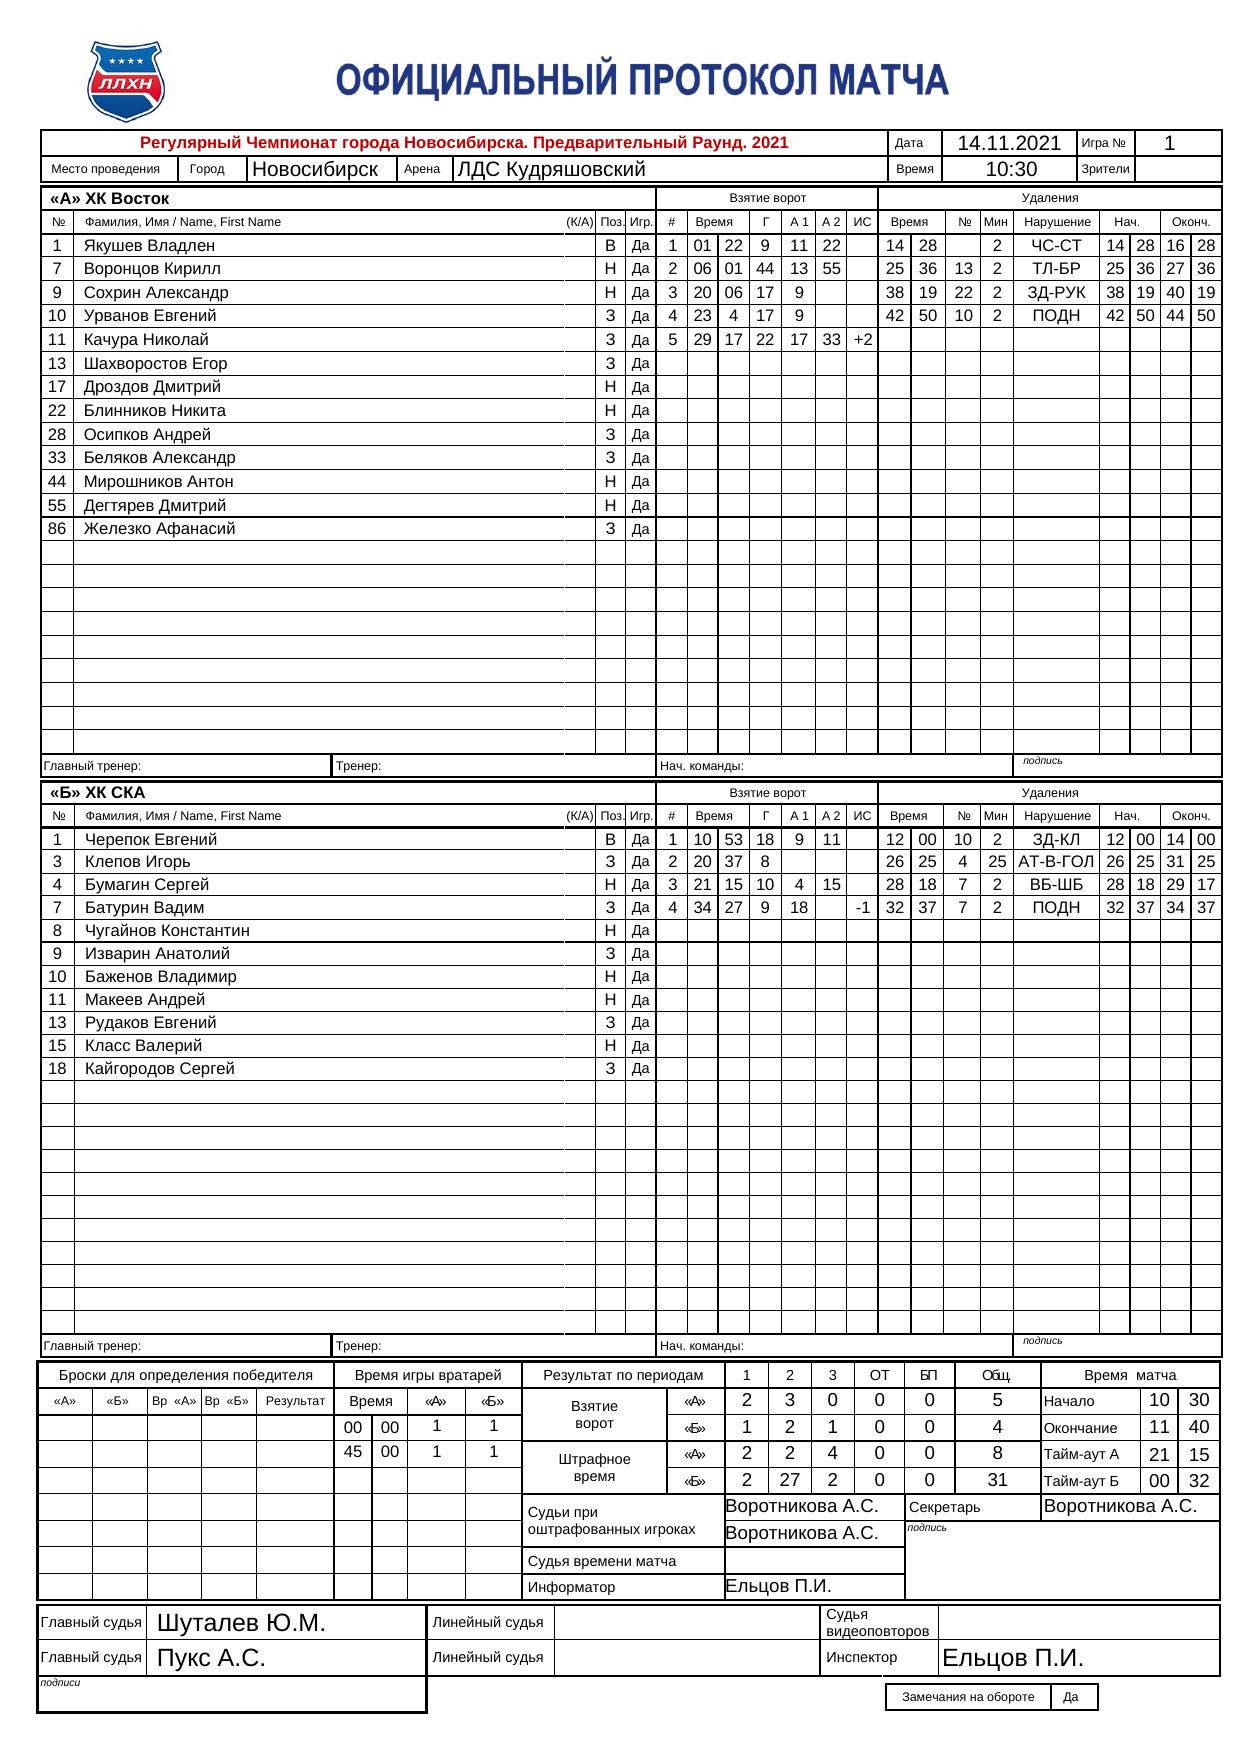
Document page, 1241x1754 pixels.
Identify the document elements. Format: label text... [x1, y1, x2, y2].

table_cell Инспектор [821, 1640, 938, 1675]
table_cell 11 [782, 235, 815, 256]
table_cell [565, 518, 595, 540]
table_cell [257, 1574, 333, 1599]
table_cell [1192, 1058, 1221, 1079]
table_cell [750, 352, 781, 374]
table_cell +2 [847, 328, 877, 351]
table_cell З [596, 423, 625, 445]
table_cell Н [596, 494, 625, 516]
table_cell [1161, 1150, 1190, 1172]
table_cell Г [750, 211, 781, 233]
table_cell [626, 659, 655, 682]
table_cell [816, 730, 846, 753]
table_cell [408, 1468, 465, 1493]
table_cell [688, 989, 717, 1011]
table_cell 8 [750, 850, 781, 872]
table_cell [1192, 989, 1221, 1011]
table_cell 19 [1192, 281, 1221, 303]
table_cell # [657, 805, 687, 826]
table_cell 1 [466, 1416, 521, 1440]
table_cell 7 [944, 896, 980, 918]
table_cell [782, 1311, 815, 1333]
table_cell Урванов Евгений [74, 305, 564, 327]
table_cell [657, 920, 687, 941]
table_cell [39, 1574, 92, 1599]
table_cell Главный тренер: [42, 1335, 330, 1356]
table_cell Начало [1042, 1389, 1140, 1413]
table_header Взятие ворот [657, 783, 877, 803]
table_cell [782, 1288, 815, 1310]
table_cell З [596, 943, 625, 964]
table_cell [1014, 966, 1099, 987]
table_cell [1161, 399, 1190, 422]
table_cell [1100, 1104, 1129, 1126]
table_cell [847, 1104, 877, 1126]
table_cell 0 [855, 1442, 904, 1467]
table_cell [39, 1468, 92, 1493]
table_cell [657, 707, 687, 729]
table_cell 31 [956, 1468, 1040, 1493]
table_cell [981, 565, 1013, 587]
table_cell [1136, 157, 1221, 181]
table_cell Н [596, 989, 625, 1011]
table_cell [912, 1311, 943, 1333]
table_cell [750, 423, 781, 445]
table_cell Н [596, 874, 625, 895]
table_cell [816, 541, 846, 564]
table_cell [1161, 565, 1190, 587]
table_cell В [596, 235, 625, 256]
table_cell [946, 494, 980, 516]
table_cell [981, 1242, 1013, 1264]
table_cell Оконч. [1161, 211, 1221, 233]
table_cell [750, 565, 781, 587]
table_cell З [596, 1058, 625, 1079]
table_cell 4 [782, 874, 815, 895]
table_cell [565, 920, 595, 941]
table_cell Место проведения [42, 157, 177, 181]
table_cell Беляков Александр [74, 446, 564, 469]
table_cell [1014, 1173, 1099, 1195]
table_cell Н [596, 920, 625, 941]
table_cell 36 [1131, 257, 1160, 280]
table_cell [657, 1127, 687, 1149]
table_cell [782, 399, 815, 422]
table_cell 2 [981, 281, 1013, 303]
table_cell [912, 423, 945, 445]
table_cell [565, 1288, 595, 1310]
table_cell [981, 730, 1013, 753]
table_cell [782, 352, 815, 374]
table_cell 44 [1161, 305, 1190, 327]
table_cell [944, 1150, 980, 1172]
table_cell 27 [769, 1468, 811, 1493]
table_cell [596, 1288, 625, 1310]
table_cell [565, 1311, 595, 1333]
table_cell [782, 989, 815, 1011]
table_cell [719, 588, 749, 611]
table_cell [981, 376, 1013, 398]
table_cell [1131, 328, 1160, 351]
table_cell [596, 683, 625, 706]
table_cell [816, 943, 846, 964]
table_cell [750, 494, 781, 516]
table_cell [981, 1104, 1013, 1126]
table_cell 4 [956, 1415, 1040, 1440]
table_cell [750, 1219, 781, 1241]
table_cell «Б» [93, 1389, 147, 1413]
table_cell З [596, 896, 625, 918]
table_cell 7 [944, 874, 980, 895]
table_cell «А» [408, 1389, 465, 1413]
table_cell [847, 1265, 877, 1287]
table_cell [944, 1196, 980, 1218]
table_cell [847, 1012, 877, 1033]
table_cell 2 [981, 235, 1013, 256]
table_cell 25 [879, 257, 910, 280]
table_cell [466, 1574, 521, 1599]
table_header Общ. [956, 1363, 1040, 1387]
table_cell [1161, 518, 1190, 540]
table_cell [657, 446, 687, 469]
table_cell [1100, 920, 1129, 941]
table_cell Да [626, 446, 655, 469]
table_cell Н [596, 966, 625, 987]
table_header Удаления [879, 188, 1221, 209]
table_cell [782, 612, 815, 634]
table_cell [981, 989, 1013, 1011]
table_cell Ельцов П.И. [939, 1640, 1219, 1675]
table_cell (К/А) [565, 211, 595, 233]
table_cell [1100, 446, 1129, 469]
table_cell 4 [657, 305, 687, 327]
table_cell 13 [42, 1012, 74, 1033]
table_cell 20 [688, 281, 717, 303]
table_cell [93, 1468, 147, 1493]
table_cell [93, 1521, 147, 1546]
table_cell 00 [335, 1416, 371, 1440]
table_cell [1131, 588, 1160, 611]
table_cell [657, 541, 687, 564]
table_cell [565, 541, 595, 564]
table_cell [719, 1265, 749, 1287]
table_cell [782, 636, 815, 658]
table_cell [946, 235, 980, 256]
table_cell З [596, 518, 625, 540]
table_cell [202, 1494, 256, 1520]
table_cell Н [596, 257, 625, 280]
table_cell 22 [719, 235, 749, 256]
table_cell [782, 1173, 815, 1195]
table_cell [596, 1196, 625, 1218]
picture [5, 28, 1179, 129]
table_cell [981, 470, 1013, 493]
table_cell [657, 1242, 687, 1264]
table_cell [946, 423, 980, 445]
table_cell Игр. [626, 805, 655, 826]
table_cell [626, 1196, 655, 1218]
table_cell Новосибирск [248, 157, 396, 181]
table_cell [912, 943, 943, 964]
table_cell [688, 636, 717, 658]
table_cell [719, 352, 749, 374]
table_cell [565, 565, 595, 587]
table_cell [912, 541, 945, 564]
table_cell [879, 612, 910, 634]
table_cell [688, 1311, 717, 1333]
table_cell ПОДН [1014, 305, 1099, 327]
table_cell [1131, 565, 1160, 587]
table_cell [847, 541, 877, 564]
table_cell [879, 707, 910, 729]
table_cell [782, 943, 815, 964]
table_cell [879, 446, 910, 469]
table_cell [944, 1173, 980, 1195]
table_cell [981, 352, 1013, 374]
table_cell [816, 518, 846, 540]
table_cell [1192, 636, 1221, 658]
table_cell Воронцов Кирилл [74, 257, 564, 280]
table_cell 8 [956, 1442, 1040, 1467]
table_cell [726, 1548, 904, 1573]
table_cell [981, 399, 1013, 422]
table_cell 10 [42, 305, 73, 327]
table_cell [1131, 1058, 1160, 1079]
table_cell [981, 1127, 1013, 1149]
table_cell [1100, 683, 1129, 706]
table_cell Железко Афанасий [74, 518, 564, 540]
table_cell 42 [1100, 305, 1129, 327]
table_cell 25 [1192, 850, 1221, 872]
table_cell [750, 588, 781, 611]
table_cell [719, 989, 749, 1011]
table_cell ИС [847, 211, 877, 233]
table_cell [750, 518, 781, 540]
table_cell [75, 1288, 564, 1310]
table_cell [1192, 1081, 1221, 1103]
table_cell [816, 565, 846, 587]
table_cell [596, 1104, 625, 1126]
table_cell [565, 1173, 595, 1195]
table_cell 15 [42, 1035, 74, 1057]
table_cell [74, 636, 564, 658]
table_cell [1014, 423, 1099, 445]
table_cell [719, 612, 749, 634]
table_cell [879, 1173, 910, 1195]
table_cell [1100, 470, 1129, 493]
table_cell [657, 494, 687, 516]
table_cell [879, 1104, 910, 1126]
table_cell [42, 1311, 74, 1333]
table_cell 16 [1161, 235, 1190, 256]
table_cell [816, 966, 846, 987]
table_cell [816, 423, 846, 445]
table_cell [408, 1494, 465, 1520]
table_cell 1 [42, 829, 74, 849]
table_cell Да [626, 470, 655, 493]
table_cell Ельцов П.И. [726, 1575, 904, 1599]
table_cell [42, 1242, 74, 1264]
table_cell [148, 1441, 201, 1467]
table_cell 25 [1100, 257, 1129, 280]
table_cell [782, 376, 815, 398]
table_cell 3 [657, 874, 687, 895]
table_cell [1014, 1081, 1099, 1103]
table_cell 8 [42, 920, 74, 941]
table_cell [565, 659, 595, 682]
table_cell [847, 281, 877, 303]
table_cell [1014, 1104, 1099, 1126]
table_cell Судья времени матча [523, 1548, 724, 1573]
table_cell [1192, 683, 1221, 706]
table_cell [981, 1288, 1013, 1310]
table_cell [847, 943, 877, 964]
table_cell [1014, 707, 1099, 729]
table_cell [335, 1494, 371, 1520]
table_cell [1161, 1058, 1190, 1079]
table_cell [1131, 541, 1160, 564]
table_cell [879, 1058, 910, 1079]
table_cell 14 [1100, 235, 1129, 256]
table_cell Поз. [596, 211, 625, 233]
table_cell [148, 1468, 201, 1493]
table_cell [1100, 1219, 1129, 1241]
table_cell [408, 1574, 465, 1599]
table_cell [626, 1081, 655, 1103]
table_cell Да [626, 257, 655, 280]
table_cell [1192, 494, 1221, 516]
table_cell [847, 305, 877, 327]
table_cell 17 [750, 281, 781, 303]
table_cell ЗД-РУК [1014, 281, 1099, 303]
table_cell «А» [668, 1442, 724, 1467]
table_cell [373, 1547, 407, 1573]
table_cell Судьи при оштрафованных игроках [523, 1495, 724, 1546]
table_cell Да [626, 352, 655, 374]
table_cell [816, 281, 846, 303]
table_cell [42, 1127, 74, 1149]
table_cell 36 [1192, 257, 1221, 280]
table_cell [657, 423, 687, 445]
table_cell [626, 1127, 655, 1149]
table_cell 37 [1131, 896, 1160, 918]
table_cell 01 [688, 235, 717, 256]
table_cell [1014, 1150, 1099, 1172]
table_cell [1131, 1288, 1160, 1310]
table_cell [944, 943, 980, 964]
table_cell [816, 896, 846, 918]
table_cell [688, 612, 717, 634]
table_cell Бумагин Сергей [75, 874, 564, 895]
table_cell [688, 730, 717, 753]
table_cell [1100, 588, 1129, 611]
table_cell [565, 235, 595, 256]
table_cell [596, 612, 625, 634]
table_cell [816, 1196, 846, 1218]
table_cell [688, 1104, 717, 1126]
table_cell [750, 920, 781, 941]
table_cell Да [626, 920, 655, 941]
table_cell [257, 1468, 333, 1493]
table_cell [946, 730, 980, 753]
table_cell [946, 565, 980, 587]
table_cell [74, 541, 564, 564]
table_cell [657, 376, 687, 398]
table_cell [565, 966, 595, 987]
table_cell 22 [42, 399, 73, 422]
table_cell Нарушение [1014, 805, 1099, 826]
table_cell [912, 683, 945, 706]
table_cell [912, 1173, 943, 1195]
table_cell 55 [816, 257, 846, 280]
table_cell 3 [769, 1389, 811, 1413]
table_cell [74, 707, 564, 729]
table_cell [657, 518, 687, 540]
table_cell [1100, 1012, 1129, 1033]
table_cell [879, 1012, 910, 1033]
table_cell Да [626, 1012, 655, 1033]
table_cell [944, 920, 980, 941]
table_cell [719, 1150, 749, 1172]
table_cell [1192, 1173, 1221, 1195]
table_cell [981, 1311, 1013, 1333]
table_cell Главный судья [39, 1640, 146, 1675]
table_cell 2 [726, 1468, 768, 1493]
table_cell [981, 1035, 1013, 1057]
table_cell [1192, 1242, 1221, 1264]
table_cell [981, 1173, 1013, 1195]
table_cell [944, 1058, 980, 1079]
table_cell [719, 966, 749, 987]
table_cell 1 [657, 235, 687, 256]
table_cell Линейный судья [428, 1640, 554, 1675]
table_cell [42, 1288, 74, 1310]
table_cell Время [688, 805, 749, 826]
table_cell [847, 352, 877, 374]
table_header Время игры вратарей [335, 1363, 521, 1387]
table_cell Да [626, 1058, 655, 1079]
table_cell Главный судья [39, 1606, 146, 1639]
table_cell 2 [769, 1442, 811, 1467]
table_cell [1192, 730, 1221, 753]
table_cell [565, 352, 595, 374]
table_cell [816, 352, 846, 374]
table_cell [719, 1104, 749, 1126]
table_cell 26 [1100, 850, 1129, 872]
table_cell [1161, 588, 1190, 611]
table_cell [1131, 1173, 1160, 1195]
table_cell [1161, 707, 1190, 729]
table_cell А 1 [782, 211, 815, 233]
table_cell Да [626, 943, 655, 964]
table_cell [688, 352, 717, 374]
table_cell [626, 1219, 655, 1241]
table_cell [981, 494, 1013, 516]
table_cell 2 [657, 850, 687, 872]
table_cell [626, 636, 655, 658]
table_cell [1131, 376, 1160, 398]
table_cell 27 [1161, 257, 1190, 280]
table_cell [1192, 659, 1221, 682]
table_cell 14 [1161, 829, 1190, 849]
table_cell [912, 565, 945, 587]
table_cell [626, 1242, 655, 1264]
table_cell [657, 1311, 687, 1333]
table_cell [596, 1173, 625, 1195]
table_cell 10 [1141, 1389, 1177, 1413]
table_cell [944, 1288, 980, 1310]
table_cell [688, 1173, 717, 1195]
table_cell [688, 1288, 717, 1310]
table_cell [202, 1441, 256, 1467]
table_cell Время [879, 805, 943, 826]
table_cell «А» [668, 1389, 724, 1413]
table_cell 01 [719, 257, 749, 280]
table_cell [750, 730, 781, 753]
table_cell 36 [912, 257, 945, 280]
table_cell 9 [42, 281, 73, 303]
table_cell [1131, 730, 1160, 753]
table_cell [466, 1521, 521, 1546]
table_cell [944, 1242, 980, 1264]
table_cell [1014, 683, 1099, 706]
table_cell [816, 1311, 846, 1333]
table_cell 44 [750, 257, 781, 280]
table_cell [719, 423, 749, 445]
table_cell [847, 446, 877, 469]
table_cell [981, 328, 1013, 351]
table_cell [879, 588, 910, 611]
table_cell Время [889, 157, 941, 181]
table_cell [596, 707, 625, 729]
table_header 3 [812, 1363, 854, 1387]
table_cell Да [626, 850, 655, 872]
table_cell [981, 1081, 1013, 1103]
table_cell [1100, 399, 1129, 422]
table_cell [879, 352, 910, 374]
table_cell Главный тренер: [42, 755, 330, 776]
table_cell [688, 1242, 717, 1264]
table_cell [42, 1104, 74, 1126]
table_cell [565, 1242, 595, 1264]
table_cell [1131, 1081, 1160, 1103]
table_cell [981, 659, 1013, 682]
table_cell [688, 470, 717, 493]
table_cell Оконч. [1161, 805, 1221, 826]
table_cell 11 [1141, 1415, 1177, 1440]
table_cell [657, 943, 687, 964]
table_cell [847, 376, 877, 398]
table_cell [944, 1311, 980, 1333]
table_cell [879, 943, 910, 964]
table_cell [816, 1081, 846, 1103]
table_cell [944, 1127, 980, 1149]
table_cell [816, 612, 846, 634]
table_cell [1014, 612, 1099, 634]
table_cell [782, 494, 815, 516]
table_cell [750, 707, 781, 729]
table_cell [1014, 1196, 1099, 1218]
table_cell 37 [719, 850, 749, 872]
table_cell [847, 1196, 877, 1218]
table_cell [750, 1265, 781, 1287]
table_cell [42, 707, 73, 729]
table_cell [1014, 565, 1099, 587]
table_cell [1161, 636, 1190, 658]
table_cell [565, 1265, 595, 1287]
table_cell [1192, 1012, 1221, 1033]
table_cell [42, 1173, 74, 1195]
table_cell [750, 1104, 781, 1126]
table_cell [782, 1058, 815, 1079]
table_cell [335, 1468, 371, 1493]
table_cell [1192, 1104, 1221, 1126]
table_cell 00 [1131, 829, 1160, 849]
table_cell Результат [257, 1389, 333, 1413]
table_cell [782, 1012, 815, 1033]
table_cell [42, 730, 73, 753]
table_cell Воротникова А.С. [1042, 1495, 1219, 1520]
table_cell [565, 1104, 595, 1126]
table_cell 12 [879, 829, 910, 849]
table_cell [565, 328, 595, 351]
table_cell [879, 659, 910, 682]
table_cell [981, 612, 1013, 634]
table_cell [750, 1150, 781, 1172]
table_cell [912, 1150, 943, 1172]
table_cell [335, 1521, 371, 1546]
table_cell [75, 1311, 564, 1333]
table_cell [1161, 683, 1190, 706]
table_cell [626, 1288, 655, 1310]
table_cell [1192, 1196, 1221, 1218]
table_cell Арена [398, 157, 452, 181]
table_cell [944, 1012, 980, 1033]
table_cell [657, 966, 687, 987]
table_cell [912, 470, 945, 493]
table_cell Изварин Анатолий [75, 943, 564, 964]
table_cell [750, 989, 781, 1011]
table_cell [782, 1242, 815, 1264]
table_cell 11 [42, 328, 73, 351]
table_cell [1014, 494, 1099, 516]
table_cell [946, 446, 980, 469]
table_cell [688, 565, 717, 587]
table_cell [1131, 1265, 1160, 1287]
table_cell [565, 494, 595, 516]
table_cell 0 [905, 1415, 954, 1440]
table_cell [93, 1416, 147, 1440]
table_cell [657, 399, 687, 422]
table_cell [816, 494, 846, 516]
table_cell [565, 305, 595, 327]
table_cell [1131, 683, 1160, 706]
table_cell Да [626, 399, 655, 422]
table_cell [565, 707, 595, 729]
table_cell 22 [750, 328, 781, 351]
table_cell [688, 446, 717, 469]
table_cell [719, 1081, 749, 1103]
table_cell [879, 1150, 910, 1172]
table_cell [596, 1311, 625, 1333]
table_cell [1100, 636, 1129, 658]
table_cell [373, 1468, 407, 1493]
table_cell [39, 1494, 92, 1520]
table_cell [565, 423, 595, 445]
table_cell [42, 1196, 74, 1218]
table_cell [946, 376, 980, 398]
table_cell 13 [42, 352, 73, 374]
table_cell Воротникова А.С. [726, 1495, 904, 1520]
table_cell [912, 518, 945, 540]
table_cell [946, 399, 980, 422]
table_cell [75, 1127, 564, 1149]
table_cell [816, 707, 846, 729]
table_cell [879, 1081, 910, 1103]
table_cell ПОДН [1014, 896, 1099, 918]
table_cell [688, 1058, 717, 1079]
table_cell [565, 829, 595, 849]
table_cell [879, 1196, 910, 1218]
table_cell [596, 1081, 625, 1103]
table_cell [74, 683, 564, 706]
table_cell [565, 257, 595, 280]
table_cell [719, 920, 749, 941]
table_cell 2 [981, 829, 1013, 849]
table_cell [596, 1265, 625, 1287]
table_cell [93, 1441, 147, 1467]
table_cell Фамилия, Имя / Name, First Name [75, 805, 565, 826]
table_cell 86 [42, 518, 73, 540]
table_cell [1161, 989, 1190, 1011]
table_cell Да [626, 829, 655, 849]
table_cell [565, 1012, 595, 1033]
table_cell 40 [1179, 1415, 1219, 1440]
table_cell [750, 541, 781, 564]
table_cell Нач. команды: [657, 755, 1012, 776]
table_cell [596, 1219, 625, 1241]
table_cell [1014, 1219, 1099, 1241]
table_cell 2 [981, 257, 1013, 280]
table_cell [75, 1104, 564, 1126]
table_cell [816, 1242, 846, 1264]
table_cell [879, 328, 910, 351]
table_cell [883, 1677, 1220, 1681]
table_cell [944, 1265, 980, 1287]
table_cell [1014, 399, 1099, 422]
table_cell 28 [912, 235, 945, 256]
table_cell [688, 683, 717, 706]
table_cell З [596, 328, 625, 351]
table_cell [719, 399, 749, 422]
table_cell Время [879, 211, 945, 233]
table_cell [1014, 920, 1099, 941]
table_cell А 1 [782, 805, 815, 826]
table_cell [257, 1494, 333, 1520]
table_cell [1192, 470, 1221, 493]
table_cell [626, 1311, 655, 1333]
table_cell 11 [42, 989, 74, 1011]
table_cell [74, 588, 564, 611]
table_cell [719, 541, 749, 564]
table_cell 10 [42, 966, 74, 987]
table_cell [1161, 659, 1190, 682]
table_cell 37 [912, 896, 943, 918]
table_cell [847, 636, 877, 658]
table_cell [912, 446, 945, 469]
table_cell [1100, 1127, 1129, 1149]
table_header Игра № [1078, 131, 1134, 155]
table_cell [750, 1012, 781, 1033]
table_cell № [944, 805, 980, 826]
table_cell [75, 1196, 564, 1218]
table_cell [816, 399, 846, 422]
table_cell [1161, 1127, 1190, 1149]
table_cell [719, 470, 749, 493]
table_cell подписи [39, 1677, 425, 1711]
table_cell Клепов Игорь [75, 850, 564, 872]
table_cell [946, 636, 980, 658]
table_header Взятие ворот [657, 188, 877, 209]
table_cell [879, 376, 910, 398]
table_cell Да [626, 1035, 655, 1057]
table_cell 13 [946, 257, 980, 280]
table_cell [1099, 1682, 1220, 1711]
table_cell 50 [912, 305, 945, 327]
table_cell [1014, 943, 1099, 964]
table_cell [688, 943, 717, 964]
table_cell [816, 470, 846, 493]
table_header «А» ХК Восток [42, 188, 655, 209]
table_cell [657, 1288, 687, 1310]
table_cell 00 [1192, 829, 1221, 849]
table_cell [946, 707, 980, 729]
table_cell [782, 565, 815, 587]
table_cell [782, 1150, 815, 1172]
table_cell [1192, 399, 1221, 422]
table_cell [657, 612, 687, 634]
table_cell 9 [750, 896, 781, 918]
table_cell 25 [912, 850, 943, 872]
table_cell [657, 989, 687, 1011]
table_cell [847, 683, 877, 706]
table_cell [565, 470, 595, 493]
table_cell [750, 683, 781, 706]
table_cell [1192, 966, 1221, 987]
table_cell [1014, 1242, 1099, 1264]
table_cell [626, 1150, 655, 1172]
table_cell [946, 470, 980, 493]
table_cell Черепок Евгений [75, 829, 564, 849]
table_cell [981, 966, 1013, 987]
table_cell [1131, 1311, 1160, 1333]
table_cell [555, 1640, 819, 1675]
table_cell [148, 1574, 201, 1599]
table_cell 7 [42, 896, 74, 918]
table_cell [912, 376, 945, 398]
table_cell [1014, 1288, 1099, 1310]
table_cell [719, 1127, 749, 1149]
table_cell [719, 1288, 749, 1310]
table_cell [1161, 1196, 1190, 1218]
table_cell [816, 305, 846, 327]
table_cell [1100, 376, 1129, 398]
table_cell [946, 588, 980, 611]
table_cell [688, 920, 717, 941]
table_cell [782, 541, 815, 564]
table_cell [782, 1104, 815, 1126]
table_cell [1131, 1012, 1160, 1033]
table_cell [565, 1058, 595, 1079]
table_cell Н [596, 1035, 625, 1057]
table_cell [847, 1288, 877, 1310]
table_header 2 [769, 1363, 811, 1387]
table_cell [816, 636, 846, 658]
table_cell Линейный судья [428, 1606, 554, 1639]
table_cell [626, 1173, 655, 1195]
table_cell Тайм-аут А [1042, 1441, 1140, 1467]
table_cell Нач. [1100, 211, 1160, 233]
table_cell ЧС-СТ [1014, 235, 1099, 256]
table_cell № [42, 211, 73, 233]
table_cell [847, 1081, 877, 1103]
table_cell [847, 1173, 877, 1195]
table_cell [148, 1547, 201, 1573]
table_cell [782, 1196, 815, 1218]
table_cell З [596, 352, 625, 374]
table_cell [847, 470, 877, 493]
table_cell 19 [1131, 281, 1160, 303]
table_cell [879, 1219, 910, 1241]
table_cell Время [688, 211, 749, 233]
table_cell [1192, 1219, 1221, 1241]
table_cell [912, 636, 945, 658]
table_cell [1100, 1150, 1129, 1172]
table_cell [879, 541, 910, 564]
table_header Дата [889, 131, 941, 155]
table_cell [719, 659, 749, 682]
table_cell 28 [1131, 235, 1160, 256]
table_cell [428, 1677, 882, 1711]
table_cell [879, 989, 910, 1011]
table_cell [1161, 376, 1190, 398]
table_cell [1161, 730, 1190, 753]
table_cell [1131, 1242, 1160, 1264]
table_cell [626, 541, 655, 564]
table_cell А 2 [816, 211, 846, 233]
table_cell 4 [657, 896, 687, 918]
table_cell [912, 966, 943, 987]
table_cell [847, 1219, 877, 1241]
table_cell 30 [1179, 1389, 1219, 1413]
table_cell [1192, 1311, 1221, 1333]
table_cell [847, 565, 877, 587]
table_cell [1131, 446, 1160, 469]
table_cell [1131, 659, 1160, 682]
table_cell [565, 636, 595, 658]
table_cell [626, 730, 655, 753]
table_cell «Б» [668, 1415, 724, 1440]
table_cell [688, 1219, 717, 1241]
table_cell [719, 730, 749, 753]
table_cell (К/А) [565, 805, 595, 826]
table_cell 27 [719, 896, 749, 918]
table_cell «Б» [668, 1468, 724, 1493]
table_cell Судья видеоповторов [821, 1606, 938, 1639]
table_cell [879, 1242, 910, 1264]
table_cell [816, 1288, 846, 1310]
table_header Результат по периодам [523, 1363, 724, 1387]
table_cell [847, 989, 877, 1011]
table_cell [657, 683, 687, 706]
table_cell «Б » [466, 1389, 521, 1413]
table_cell [42, 588, 73, 611]
table_cell [688, 588, 717, 611]
table_cell В [596, 829, 625, 849]
table_cell [565, 1035, 595, 1057]
table_cell [1161, 966, 1190, 987]
table_cell [466, 1547, 521, 1573]
table_cell [657, 352, 687, 374]
table_cell [1161, 446, 1190, 469]
table_cell [39, 1416, 92, 1440]
table_cell [1161, 1265, 1190, 1287]
table_cell [596, 1242, 625, 1264]
table_cell Г [750, 805, 781, 826]
table_cell «А» [39, 1389, 92, 1413]
table_cell Н [596, 281, 625, 303]
table_cell 5 [657, 328, 687, 351]
table_cell [719, 376, 749, 398]
table_cell [912, 1196, 943, 1218]
table_cell -1 [847, 896, 877, 918]
table_cell [42, 612, 73, 634]
table_cell [596, 659, 625, 682]
table_cell [816, 659, 846, 682]
table_cell [847, 730, 877, 753]
table_cell [750, 1058, 781, 1079]
table_cell [879, 730, 910, 753]
table_cell [93, 1494, 147, 1520]
table_cell [42, 565, 73, 587]
table_cell [565, 1081, 595, 1103]
table_cell 32 [879, 896, 910, 918]
table_cell 33 [816, 328, 846, 351]
table_cell [719, 446, 749, 469]
table_cell Вр «Б» [202, 1389, 256, 1413]
table_cell [750, 1173, 781, 1195]
table_cell [816, 588, 846, 611]
table_cell [912, 730, 945, 753]
table_cell 1 [408, 1416, 465, 1440]
table_cell [939, 1606, 1219, 1639]
table_cell [1131, 943, 1160, 964]
table_cell [750, 470, 781, 493]
table_cell [565, 896, 595, 918]
table_cell 12 [1100, 829, 1129, 849]
table_cell [782, 518, 815, 540]
table_cell Игр. [626, 211, 655, 233]
table_cell 10:30 [943, 157, 1076, 181]
table_cell [1100, 518, 1129, 540]
table_cell 0 [855, 1389, 904, 1413]
table_cell [981, 636, 1013, 658]
table_cell [1131, 518, 1160, 540]
table_cell [42, 1081, 74, 1103]
table_cell [1014, 1127, 1099, 1149]
table_cell [1192, 1127, 1221, 1149]
table_cell 7 [42, 257, 73, 280]
table_cell Мирошников Антон [74, 470, 564, 493]
table_cell [202, 1547, 256, 1573]
table_cell [75, 1219, 564, 1241]
table_cell [719, 636, 749, 658]
table_cell [782, 1035, 815, 1057]
table_cell 38 [1100, 281, 1129, 303]
table_cell [847, 1311, 877, 1333]
table_cell [816, 1219, 846, 1241]
table_cell [1192, 1288, 1221, 1310]
table_cell [1100, 659, 1129, 682]
table_cell [1161, 470, 1190, 493]
table_cell 34 [1161, 896, 1190, 918]
table_cell [1014, 541, 1099, 564]
table_cell 29 [1161, 874, 1190, 895]
table_cell 22 [946, 281, 980, 303]
table_cell Нарушение [1014, 211, 1099, 233]
table_cell [1100, 1288, 1129, 1310]
table_cell Тайм-аут Б [1042, 1468, 1140, 1493]
table_cell Чугайнов Константин [75, 920, 564, 941]
table_cell Мин [981, 805, 1013, 826]
table_cell [565, 943, 595, 964]
table_cell Баженов Владимир [75, 966, 564, 987]
table_cell [912, 1127, 943, 1149]
table_cell [688, 541, 717, 564]
table_cell [847, 399, 877, 422]
table_cell [408, 1521, 465, 1546]
table_cell [565, 1150, 595, 1172]
table_cell 2 [812, 1468, 854, 1493]
table_cell [565, 446, 595, 469]
table_cell 1 [726, 1415, 768, 1440]
table_cell 9 [782, 829, 815, 849]
table_cell 9 [782, 281, 815, 303]
table_cell 40 [1161, 281, 1190, 303]
table_cell Да [626, 281, 655, 303]
table_cell [39, 1547, 92, 1573]
table_cell [596, 541, 625, 564]
table_cell [1161, 920, 1190, 941]
table_header Удаления [879, 783, 1221, 803]
table_cell [688, 399, 717, 422]
table_cell [816, 1265, 846, 1287]
table_cell [1100, 541, 1129, 564]
table_cell [981, 683, 1013, 706]
table_cell [944, 1035, 980, 1057]
table_cell 28 [879, 874, 910, 895]
table_cell [1131, 1150, 1160, 1172]
table_cell 50 [1192, 305, 1221, 327]
table_cell Макеев Андрей [75, 989, 564, 1011]
table_cell 29 [688, 328, 717, 351]
table_cell [912, 352, 945, 374]
table_cell [1100, 1058, 1129, 1079]
table_cell [981, 541, 1013, 564]
table_cell Окончание [1042, 1415, 1140, 1440]
table_cell [816, 1104, 846, 1126]
table_cell [626, 588, 655, 611]
table_cell Да [626, 494, 655, 516]
table_cell [1192, 541, 1221, 564]
table_cell [1100, 565, 1129, 587]
table_cell 0 [905, 1442, 954, 1467]
table_cell # [657, 211, 687, 233]
table_cell 21 [1141, 1441, 1177, 1467]
table_cell [75, 1150, 564, 1172]
table_cell 00 [373, 1441, 407, 1467]
table_cell [1131, 1219, 1160, 1241]
table_cell [565, 989, 595, 1011]
table_cell 00 [373, 1416, 407, 1440]
table_cell [912, 399, 945, 422]
table_cell [657, 1173, 687, 1195]
table_cell [1161, 1081, 1190, 1103]
table_cell [981, 518, 1013, 540]
table_cell [565, 612, 595, 634]
table_cell [1192, 1150, 1221, 1172]
table_cell 34 [688, 896, 717, 918]
table_cell 1 [466, 1441, 521, 1467]
table_cell 50 [1131, 305, 1160, 327]
table_cell Осипков Андрей [74, 423, 564, 445]
table_cell [912, 989, 943, 1011]
table_cell [202, 1468, 256, 1493]
table_cell [750, 1196, 781, 1218]
table_cell 25 [1131, 850, 1160, 872]
table_cell [816, 850, 846, 872]
table_cell 00 [912, 829, 943, 849]
table_cell [719, 707, 749, 729]
table_cell 9 [750, 235, 781, 256]
table_cell [981, 1196, 1013, 1218]
table_cell Воротникова А.С. [726, 1521, 904, 1546]
table_cell [750, 446, 781, 469]
table_header БП [905, 1363, 954, 1387]
table_cell [1161, 1242, 1190, 1264]
table_cell [1161, 494, 1190, 516]
table_cell [688, 1012, 717, 1033]
table_cell [782, 1219, 815, 1241]
table_cell Качура Николай [74, 328, 564, 351]
table_cell [750, 1127, 781, 1149]
table_cell [688, 376, 717, 398]
table_cell 10 [944, 829, 980, 849]
table_cell [847, 920, 877, 941]
table_cell [657, 1058, 687, 1079]
table_cell [879, 518, 910, 540]
table_cell 10 [750, 874, 781, 895]
table_cell ЛДС Кудряшовский [454, 157, 887, 181]
table_cell [1014, 1012, 1099, 1033]
table_cell [1161, 943, 1190, 964]
table_cell [1131, 1035, 1160, 1057]
table_cell [626, 683, 655, 706]
table_cell 2 [726, 1389, 768, 1413]
table_cell 18 [1131, 874, 1160, 895]
table_cell Да [626, 896, 655, 918]
table_cell [719, 1219, 749, 1241]
table_cell [1100, 612, 1129, 634]
table_cell [847, 829, 877, 849]
table_cell [782, 470, 815, 493]
table_cell 37 [1192, 896, 1221, 918]
table_cell [719, 1058, 749, 1079]
table_cell [626, 1104, 655, 1126]
table_cell 44 [42, 470, 73, 493]
table_cell 15 [1179, 1441, 1219, 1467]
table_cell [596, 730, 625, 753]
table_cell [1131, 707, 1160, 729]
table_cell [1161, 1035, 1190, 1057]
table_cell [596, 1150, 625, 1172]
table_cell [1131, 1196, 1160, 1218]
table_cell [335, 1547, 371, 1573]
table_cell [782, 588, 815, 611]
table_cell [688, 1196, 717, 1218]
table_cell [148, 1494, 201, 1520]
table_header Замечания на обороте [887, 1685, 1050, 1709]
table_cell [1014, 328, 1099, 351]
table_cell Да [626, 966, 655, 987]
table_cell [1014, 588, 1099, 611]
table_cell [879, 565, 910, 587]
table_cell [1192, 707, 1221, 729]
table_cell [466, 1494, 521, 1520]
table_cell [912, 1012, 943, 1033]
table_cell [944, 966, 980, 987]
table_cell [782, 446, 815, 469]
table_cell [565, 850, 595, 872]
table_cell [74, 730, 564, 753]
table_cell 3 [657, 281, 687, 303]
table_cell [981, 1219, 1013, 1241]
table_cell [912, 1219, 943, 1241]
table_cell А 2 [816, 805, 846, 826]
table_cell Да [626, 376, 655, 398]
table_cell [565, 376, 595, 398]
table_cell [1014, 518, 1099, 540]
table_cell [782, 1265, 815, 1287]
table_cell [1100, 1035, 1129, 1057]
table_cell Поз. [596, 805, 625, 826]
table_cell 26 [879, 850, 910, 872]
table_cell Н [596, 376, 625, 398]
table_cell 31 [1161, 850, 1190, 872]
table_cell [657, 1104, 687, 1126]
table_cell 17 [42, 376, 73, 398]
table_cell [555, 1606, 819, 1639]
table_cell Зрители [1078, 157, 1134, 181]
table_cell [148, 1416, 201, 1440]
table_cell [1014, 1035, 1099, 1057]
table_cell [688, 1127, 717, 1149]
table_cell 4 [719, 305, 749, 327]
table_cell Н [596, 470, 625, 493]
table_cell [782, 1127, 815, 1149]
table_cell № [946, 211, 980, 233]
table_cell [847, 257, 877, 280]
table_cell [1161, 352, 1190, 374]
table_cell [719, 1173, 749, 1195]
table_cell 1 [42, 235, 73, 256]
table_cell [657, 1081, 687, 1103]
table_cell [912, 1081, 943, 1103]
table_cell [944, 1219, 980, 1241]
table_cell [1100, 1173, 1129, 1195]
table_header «Б» ХК СКА [42, 783, 655, 803]
table_cell 06 [688, 257, 717, 280]
table_cell [816, 1012, 846, 1033]
table_cell [847, 707, 877, 729]
table_cell Н [596, 399, 625, 422]
table_cell [688, 518, 717, 540]
table_cell [847, 423, 877, 445]
table_cell 10 [946, 305, 980, 327]
table_cell [719, 1012, 749, 1033]
table_cell АТ-В-ГОЛ [1014, 850, 1099, 872]
table_cell [944, 1081, 980, 1103]
table_cell З [596, 305, 625, 327]
table_cell [688, 1081, 717, 1103]
table_cell [42, 541, 73, 564]
table_cell [782, 966, 815, 987]
table_cell [626, 1265, 655, 1287]
table_cell 06 [719, 281, 749, 303]
table_cell [719, 565, 749, 587]
table_header Броски для определения победителя [39, 1363, 333, 1387]
table_cell Дроздов Дмитрий [74, 376, 564, 398]
table_cell [688, 966, 717, 987]
table_cell [750, 612, 781, 634]
table_cell [657, 470, 687, 493]
table_cell [657, 1150, 687, 1172]
table_cell 4 [812, 1442, 854, 1467]
table_cell Вр «А» [148, 1389, 201, 1413]
table_cell [657, 730, 687, 753]
table_cell [847, 494, 877, 516]
table_cell [1131, 989, 1160, 1011]
table_cell Фамилия, Имя / Name, First Name [74, 211, 565, 233]
table_cell [1014, 446, 1099, 469]
table_cell [1161, 1311, 1190, 1333]
table_cell Да [626, 518, 655, 540]
table_cell [657, 565, 687, 587]
table_cell ВБ-ШБ [1014, 874, 1099, 895]
table_cell [1014, 989, 1099, 1011]
table_cell 45 [335, 1441, 371, 1467]
table_cell Штрафное время [523, 1442, 666, 1493]
table_cell 55 [42, 494, 73, 516]
table_cell [912, 659, 945, 682]
table_cell [1100, 966, 1129, 987]
table_cell [1192, 352, 1221, 374]
table_cell [782, 1081, 815, 1103]
table_cell [1100, 1196, 1129, 1218]
table_cell [750, 1288, 781, 1310]
table_cell [816, 989, 846, 1011]
table_cell [688, 423, 717, 445]
table_cell [1192, 518, 1221, 540]
table_cell 53 [719, 829, 749, 849]
table_cell [657, 636, 687, 658]
table_cell [1014, 352, 1099, 374]
table_cell [782, 850, 815, 872]
table_cell [719, 494, 749, 516]
table_cell [879, 683, 910, 706]
table_cell [912, 920, 943, 941]
table_cell 32 [1179, 1468, 1219, 1493]
table_cell 0 [905, 1389, 954, 1413]
table_cell ЗД-КЛ [1014, 829, 1099, 849]
table_cell [879, 966, 910, 987]
table_cell Рудаков Евгений [75, 1012, 564, 1033]
table_cell [1014, 1058, 1099, 1079]
table_cell Шуталев Ю.М. [147, 1606, 425, 1639]
table_header 1 [1136, 131, 1221, 155]
table_cell [750, 943, 781, 964]
table_cell 5 [956, 1389, 1040, 1413]
table_cell [981, 943, 1013, 964]
table_cell [74, 659, 564, 682]
table_cell [257, 1416, 333, 1440]
table_cell [39, 1521, 92, 1546]
table_cell [42, 683, 73, 706]
table_cell [565, 730, 595, 753]
table_cell [750, 636, 781, 658]
table_cell [657, 1265, 687, 1287]
table_cell 38 [879, 281, 910, 303]
table_cell Секретарь [906, 1495, 1040, 1520]
table_cell [946, 612, 980, 634]
table_header Регулярный Чемпионат города Новосибирска. Предварительный Раунд. 2021 [42, 131, 887, 155]
table_cell [750, 659, 781, 682]
table_cell [847, 1035, 877, 1057]
table_cell [944, 1104, 980, 1126]
table_cell [946, 683, 980, 706]
table_cell 4 [42, 874, 74, 895]
table_cell [944, 989, 980, 1011]
table_cell [816, 1150, 846, 1172]
table_cell [596, 588, 625, 611]
table_cell [75, 1242, 564, 1264]
table_cell [1192, 612, 1221, 634]
table_cell 28 [42, 423, 73, 445]
table_cell [42, 1265, 74, 1287]
table_cell 0 [855, 1415, 904, 1440]
table_cell 15 [719, 874, 749, 895]
table_cell 2 [657, 257, 687, 280]
table_cell 17 [750, 305, 781, 327]
table_cell [1192, 588, 1221, 611]
table_cell [981, 1012, 1013, 1033]
table_cell З [596, 446, 625, 469]
table_cell [626, 707, 655, 729]
table_cell [42, 1219, 74, 1241]
table_cell [1131, 1104, 1160, 1126]
table_cell 32 [1100, 896, 1129, 918]
table_cell [1161, 1104, 1190, 1126]
table_cell [688, 707, 717, 729]
table_cell [42, 659, 73, 682]
table_cell [1192, 328, 1221, 351]
table_cell [1161, 612, 1190, 634]
table_cell 9 [782, 305, 815, 327]
table_cell [373, 1521, 407, 1546]
table_cell [1014, 470, 1099, 493]
table_cell [981, 1265, 1013, 1287]
table_cell [1100, 943, 1129, 964]
table_cell 2 [726, 1442, 768, 1467]
table_cell [750, 1242, 781, 1264]
table_cell [719, 1242, 749, 1264]
table_cell [879, 1288, 910, 1310]
table_cell [335, 1574, 371, 1599]
table_cell [816, 376, 846, 398]
table_cell [1100, 707, 1129, 729]
table_cell [912, 612, 945, 634]
table_cell Батурин Вадим [75, 896, 564, 918]
table_cell Пукс А.С. [147, 1640, 425, 1675]
table_cell [596, 565, 625, 587]
table_cell [1131, 636, 1160, 658]
table_cell 1 [408, 1441, 465, 1467]
table_cell Взятие ворот [523, 1389, 666, 1440]
table_cell [847, 1058, 877, 1079]
table_cell 0 [905, 1468, 954, 1493]
table_cell [688, 1035, 717, 1057]
table_cell [565, 281, 595, 303]
table_cell [946, 518, 980, 540]
table_cell [1161, 328, 1190, 351]
table_cell [946, 352, 980, 374]
table_cell [816, 1127, 846, 1149]
table_cell [981, 1150, 1013, 1172]
table_cell [74, 612, 564, 634]
table_cell Информатор [523, 1575, 724, 1599]
table_cell [750, 1081, 781, 1103]
table_cell [565, 588, 595, 611]
table_cell [202, 1416, 256, 1440]
table_cell Якушев Владлен [74, 235, 564, 256]
table_cell Да [626, 423, 655, 445]
table_cell 18 [750, 829, 781, 849]
table_cell [565, 874, 595, 895]
table_cell [847, 235, 877, 256]
table_cell [1014, 1311, 1099, 1333]
table_cell [1100, 1311, 1129, 1333]
table_cell [1192, 1035, 1221, 1057]
table_cell [912, 328, 945, 351]
table_cell [912, 707, 945, 729]
table_cell Город [179, 157, 246, 181]
table_cell [257, 1441, 333, 1467]
table_cell [782, 707, 815, 729]
table_cell [750, 1311, 781, 1333]
table_cell [688, 494, 717, 516]
table_cell 2 [981, 896, 1013, 918]
table_cell подпись [906, 1522, 1219, 1599]
table_cell 21 [688, 874, 717, 895]
table_cell [148, 1521, 201, 1546]
table_cell [1161, 1219, 1190, 1241]
table_cell Тренер: [333, 1335, 655, 1356]
table_cell [657, 1196, 687, 1218]
table_cell [912, 588, 945, 611]
table_cell [719, 683, 749, 706]
table_cell [1014, 730, 1099, 753]
table_cell [1131, 920, 1160, 941]
table_cell [1131, 612, 1160, 634]
table_cell [1014, 659, 1099, 682]
table_cell [202, 1521, 256, 1546]
table_cell Да [626, 328, 655, 351]
table_cell 2 [981, 305, 1013, 327]
table_cell [74, 565, 564, 587]
table_cell [782, 659, 815, 682]
table_cell [1161, 1288, 1190, 1310]
table_cell Кайгородов Сергей [75, 1058, 564, 1079]
table_cell [202, 1574, 256, 1599]
table_cell Да [626, 305, 655, 327]
table_cell 17 [1192, 874, 1221, 895]
table_cell [1014, 1265, 1099, 1287]
table_cell 28 [1100, 874, 1129, 895]
table_cell [1100, 1265, 1129, 1287]
table_cell [657, 1035, 687, 1057]
table_cell [75, 1081, 564, 1103]
table_cell [912, 1035, 943, 1057]
table_cell [626, 612, 655, 634]
table_cell [1131, 352, 1160, 374]
table_cell [750, 1035, 781, 1057]
table_cell [719, 1196, 749, 1218]
table_cell [657, 1219, 687, 1241]
table_cell Нач. команды: [657, 1335, 1012, 1356]
table_cell [912, 1288, 943, 1310]
table_cell [912, 1242, 943, 1264]
table_cell [879, 399, 910, 422]
table_cell [1131, 423, 1160, 445]
table_cell [1100, 423, 1129, 445]
table_cell [816, 1035, 846, 1057]
table_header ОТ [855, 1363, 904, 1387]
table_cell [879, 470, 910, 493]
table_cell [1192, 376, 1221, 398]
table_cell [466, 1468, 521, 1493]
table_cell [373, 1494, 407, 1520]
table_cell Класс Валерий [75, 1035, 564, 1057]
table_header 1 [726, 1363, 768, 1387]
table_cell [1100, 1242, 1129, 1264]
table_cell [1100, 989, 1129, 1011]
table_cell [1161, 423, 1190, 445]
table_cell [847, 612, 877, 634]
table_cell 13 [782, 257, 815, 280]
table_cell [782, 920, 815, 941]
table_cell [1014, 636, 1099, 658]
table_cell [596, 636, 625, 658]
table_cell 0 [855, 1468, 904, 1493]
table_cell [1131, 966, 1160, 987]
table_cell Время [335, 1389, 407, 1413]
table_cell [1131, 399, 1160, 422]
table_cell [816, 1173, 846, 1195]
table_cell [847, 874, 877, 895]
table_cell Да [626, 874, 655, 895]
table_cell [912, 494, 945, 516]
table_cell [879, 1311, 910, 1333]
table_cell [257, 1521, 333, 1546]
table_cell [1131, 494, 1160, 516]
table_cell [879, 423, 910, 445]
table_cell Сохрин Александр [74, 281, 564, 303]
table_cell З [596, 850, 625, 872]
table_cell [42, 636, 73, 658]
table_cell З [596, 1012, 625, 1033]
table_cell 28 [1192, 235, 1221, 256]
table_cell [719, 1035, 749, 1057]
table_cell 23 [688, 305, 717, 327]
table_cell 18 [782, 896, 815, 918]
table_cell [1131, 470, 1160, 493]
table_cell [847, 966, 877, 987]
table_cell [373, 1574, 407, 1599]
table_cell [847, 1242, 877, 1264]
table_cell [565, 1196, 595, 1218]
table_cell [1100, 328, 1129, 351]
table_header Да [1052, 1685, 1097, 1709]
table_cell [408, 1547, 465, 1573]
table_cell [750, 399, 781, 422]
table_cell [782, 683, 815, 706]
table_cell 14 [879, 235, 910, 256]
table_cell [1131, 1127, 1160, 1149]
table_cell [816, 446, 846, 469]
table_cell [981, 446, 1013, 469]
table_cell [782, 423, 815, 445]
table_cell 10 [688, 829, 717, 849]
table_cell 17 [719, 328, 749, 351]
table_cell [688, 1150, 717, 1172]
table_cell [75, 1265, 564, 1287]
table_cell [688, 1265, 717, 1287]
table_cell [847, 518, 877, 540]
table_cell [1192, 565, 1221, 587]
table_cell [981, 920, 1013, 941]
table_cell [782, 730, 815, 753]
table_cell [1100, 352, 1129, 374]
table_cell [1100, 494, 1129, 516]
table_cell [912, 1104, 943, 1126]
table_cell [847, 659, 877, 682]
table_cell [657, 659, 687, 682]
table_cell [750, 966, 781, 987]
table_cell [1192, 423, 1221, 445]
table_cell [596, 1127, 625, 1149]
table_cell подпись [1014, 1335, 1221, 1356]
table_cell 1 [812, 1415, 854, 1440]
table_cell [719, 943, 749, 964]
table_cell подпись [1014, 755, 1221, 776]
table_cell [93, 1574, 147, 1599]
table_cell [981, 1058, 1013, 1079]
table_cell [719, 1311, 749, 1333]
table_cell [946, 328, 980, 351]
table_cell [1192, 1265, 1221, 1287]
table_cell [816, 1058, 846, 1079]
table_cell [879, 636, 910, 658]
table_cell ИС [847, 805, 877, 826]
table_cell 33 [42, 446, 73, 469]
table_cell [816, 920, 846, 941]
table_cell [750, 376, 781, 398]
table_cell Шахворостов Егор [74, 352, 564, 374]
table_cell Да [626, 989, 655, 1011]
table_cell [657, 1012, 687, 1033]
table_cell [879, 1127, 910, 1149]
table_cell 1 [657, 829, 687, 849]
table_cell [879, 1035, 910, 1057]
table_cell Дегтярев Дмитрий [74, 494, 564, 516]
table_cell [847, 850, 877, 872]
table_cell 3 [42, 850, 74, 872]
table_cell [946, 659, 980, 682]
table_cell 11 [816, 829, 846, 849]
table_cell 25 [981, 850, 1013, 872]
table_cell 19 [912, 281, 945, 303]
table_cell Да [626, 235, 655, 256]
table_cell 22 [816, 235, 846, 256]
table_cell Мин [981, 211, 1013, 233]
table_cell [1192, 920, 1221, 941]
table_cell Нач. [1100, 805, 1160, 826]
table_cell 20 [688, 850, 717, 872]
table_cell 18 [42, 1058, 74, 1079]
table_header 14.11.2021 [943, 131, 1076, 155]
table_cell [879, 1265, 910, 1287]
table_cell [847, 588, 877, 611]
table_cell [688, 659, 717, 682]
table_cell ТЛ-БР [1014, 257, 1099, 280]
table_cell 0 [812, 1389, 854, 1413]
table_cell [565, 399, 595, 422]
table_cell 18 [912, 874, 943, 895]
table_cell [1161, 1012, 1190, 1033]
table_cell [626, 565, 655, 587]
table_cell [42, 1150, 74, 1172]
table_cell [847, 1127, 877, 1149]
table_cell [1100, 730, 1129, 753]
table_cell Блинников Никита [74, 399, 564, 422]
table_cell [981, 588, 1013, 611]
table_cell [257, 1547, 333, 1573]
table_cell 9 [42, 943, 74, 964]
table_cell [93, 1547, 147, 1573]
table_cell 17 [782, 328, 815, 351]
table_cell 00 [1141, 1468, 1177, 1493]
table_cell [1161, 1173, 1190, 1195]
table_cell Тренер: [333, 755, 655, 776]
table_cell [1100, 1081, 1129, 1103]
table_cell 42 [879, 305, 910, 327]
table_cell [847, 1150, 877, 1172]
table_cell [1192, 943, 1221, 964]
table_cell [75, 1173, 564, 1195]
table_cell [879, 920, 910, 941]
table_cell [912, 1265, 943, 1287]
table_cell [912, 1058, 943, 1079]
table_cell [719, 518, 749, 540]
table_cell [981, 707, 1013, 729]
table_cell [1192, 446, 1221, 469]
table_cell [565, 1219, 595, 1241]
table_cell 2 [769, 1415, 811, 1440]
table_cell № [42, 805, 74, 826]
table_cell 4 [944, 850, 980, 872]
table_cell [657, 588, 687, 611]
table_cell [946, 541, 980, 564]
table_cell [565, 1127, 595, 1149]
table_cell [39, 1441, 92, 1467]
table_cell [879, 494, 910, 516]
table_cell [816, 683, 846, 706]
table_cell [565, 683, 595, 706]
table_cell 15 [816, 874, 846, 895]
table_cell [1014, 376, 1099, 398]
table_cell 2 [981, 874, 1013, 895]
table_cell [981, 423, 1013, 445]
table_cell [1161, 541, 1190, 564]
table_header Время матча [1042, 1363, 1219, 1387]
